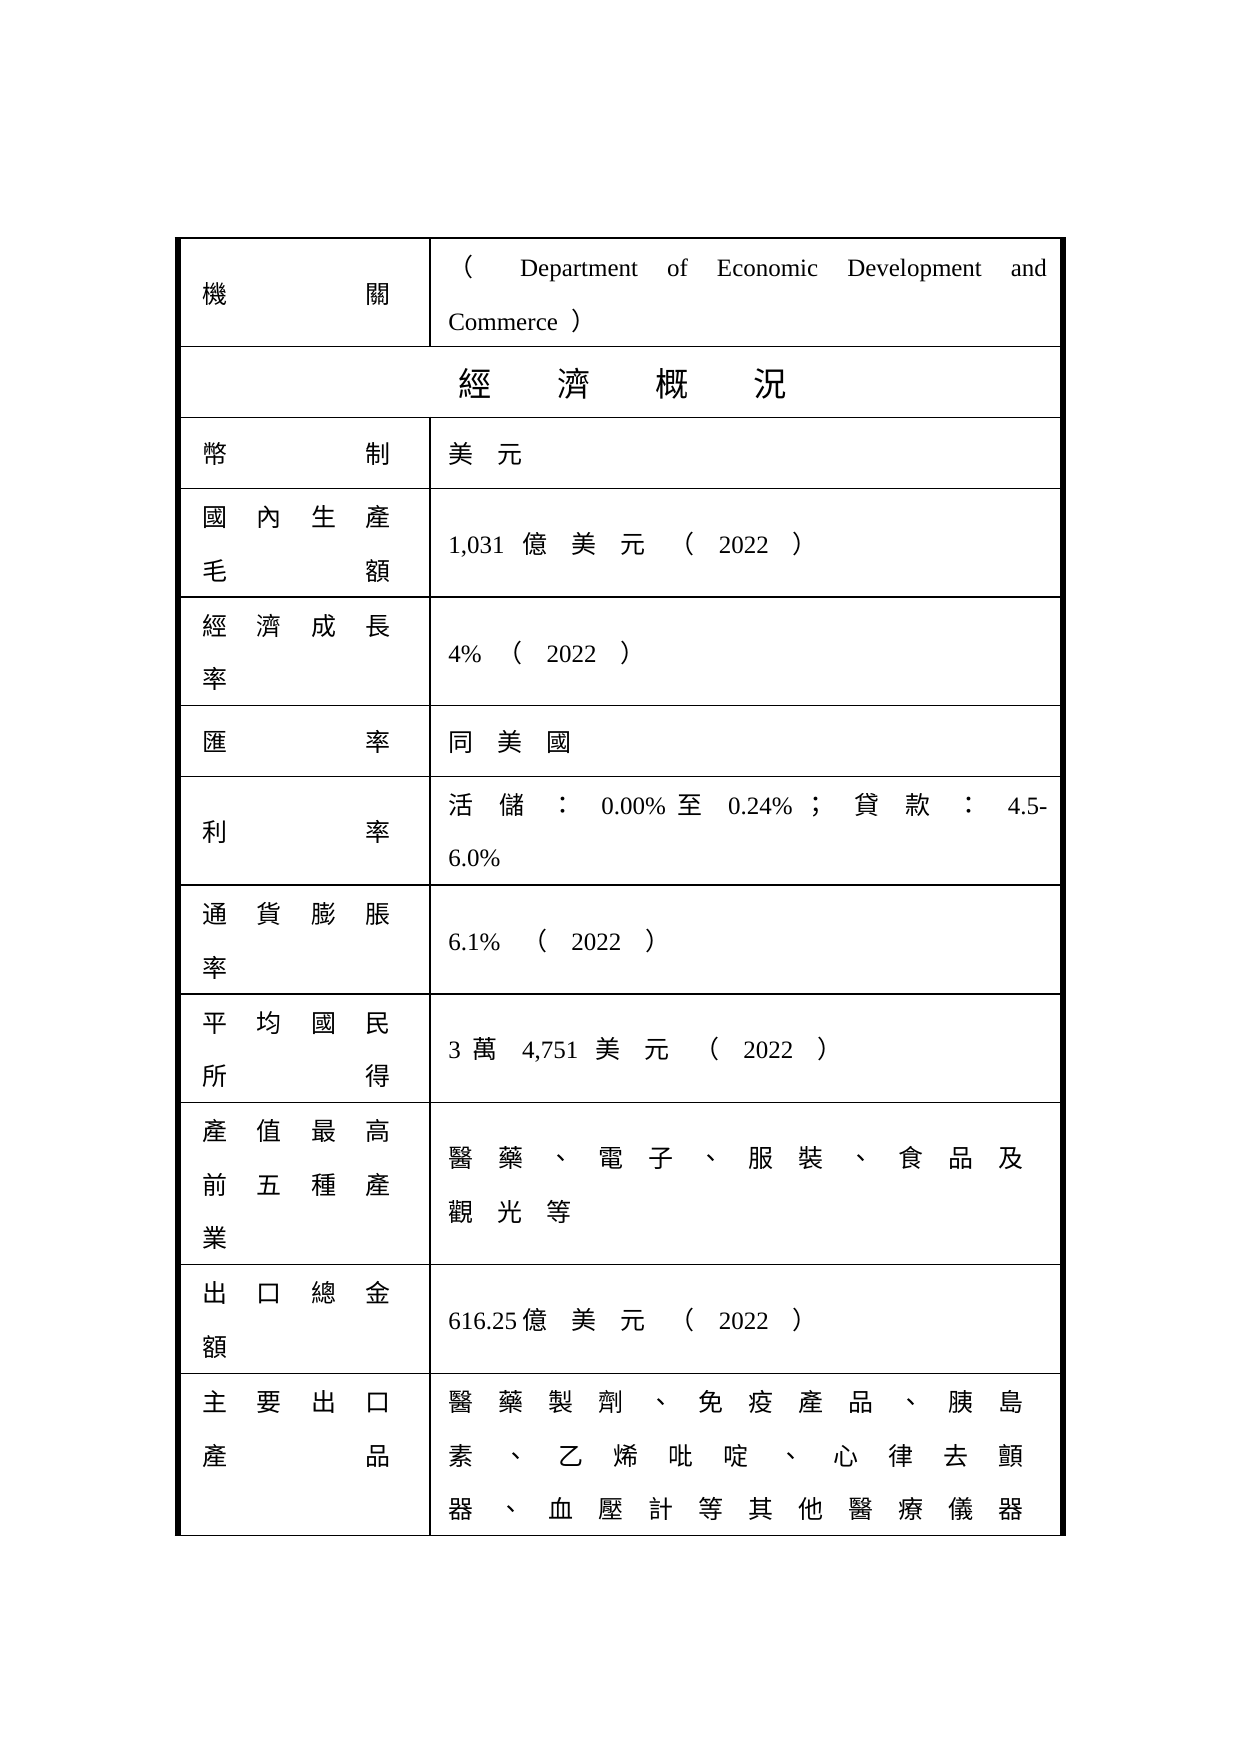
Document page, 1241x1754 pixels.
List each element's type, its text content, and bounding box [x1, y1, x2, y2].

table_cell 美元 [431, 418, 1060, 487]
table_cell 幣制 [181, 418, 429, 487]
table_cell 活儲：0.00%至0.24%；貸款：4.5-6.0% [431, 777, 1060, 884]
table_cell （Department of Economic Development and Commerce） [431, 239, 1060, 346]
table_cell 1,031億美元（2022） [431, 489, 1060, 596]
table_cell 經濟成長率 [181, 598, 429, 705]
table_cell 3萬4,751美元（2022） [431, 995, 1060, 1102]
table_cell 經 濟 概 況 [181, 347, 1060, 417]
table_cell 產值最高前五種產業 [181, 1103, 429, 1264]
table_cell 醫藥製劑、免疫產品、胰島素、乙烯吡啶、心律去顫器、血壓計等其他醫療儀器 [431, 1374, 1060, 1534]
table_cell 4%（2022） [431, 598, 1060, 705]
table_cell 6.1%（2022） [431, 886, 1060, 993]
table_cell 機關 [181, 239, 429, 346]
table_cell 出口總金額 [181, 1265, 429, 1372]
table_cell 通貨膨脹率 [181, 886, 429, 993]
table_cell 主要出口產品 [181, 1374, 429, 1534]
table_cell 同美國 [431, 706, 1060, 776]
table_cell 匯率 [181, 706, 429, 776]
table_cell 616.25億美元（2022） [431, 1265, 1060, 1372]
table_cell 平均國民所得 [181, 995, 429, 1102]
table_cell 國內生產毛額 [181, 489, 429, 596]
table_cell 利率 [181, 777, 429, 884]
table_cell 醫藥、電子、服裝、食品及觀光等 [431, 1103, 1060, 1264]
